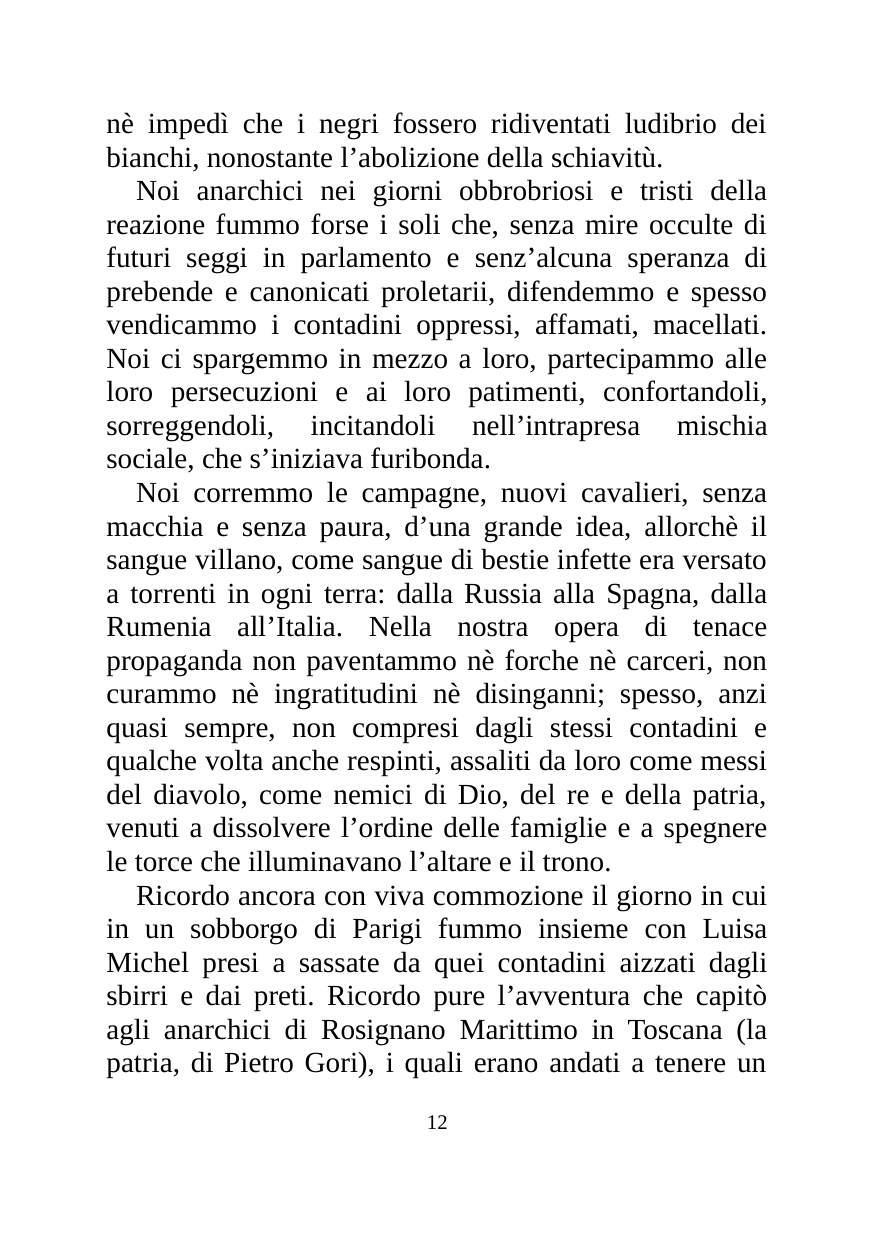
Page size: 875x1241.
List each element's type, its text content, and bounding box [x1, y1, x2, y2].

text Noi corremmo le campagne, nuovi cavalieri, senza macchia e senza paura, d’una grande idea, allorchè il sangue villano, come sangue di bestie infette era versato a torrenti in ogni terra: dalla Russia alla Spagna, dalla Rumenia all’Italia. Nella nostra opera di tenace propaganda non paventammo nè forche nè carceri, non curammo nè ingratitudini nè disinganni; spesso, anzi quasi sempre, non compresi dagli stessi contadini e qualche volta anche respinti, assaliti da loro come messi del diavolo, come nemici di Dio, del re e della patria, venuti a dissolvere l’ordine delle famiglie e a spegnere le torce che illuminavano l’altare e il trono. [106, 475, 768, 878]
text Noi anarchici nei giorni obbrobriosi e tristi della reazione fummo forse i soli che, senza mire occulte di futuri seggi in parlamento e senz’alcuna speranza di prebende e canonicati proletarii, difendemmo e spesso vendicammo i contadini oppressi, affamati, macellati. Noi ci spargemmo in mezzo a loro, partecipammo alle loro persecuzioni e ai loro patimenti, confortandoli, sorreggendoli, incitandoli nell’intrapresa mischia sociale, che s’iniziava furibonda. [106, 173, 768, 475]
text Ricordo ancora con viva commozione il giorno in cui in un sobborgo di Parigi fummo insieme con Luisa Michel presi a sassate da quei contadini aizzati dagli sbirri e dai preti. Ricordo pure l’avventura che capitò agli anarchici di Rosignano Marittimo in Toscana (la patria, di Pietro Gori), i quali erano andati a tenere un [106, 878, 768, 1079]
text nè impedì che i negri fossero ridiventati ludibrio dei bianchi, nonostante l’abolizione della schiavitù. [106, 106, 768, 173]
